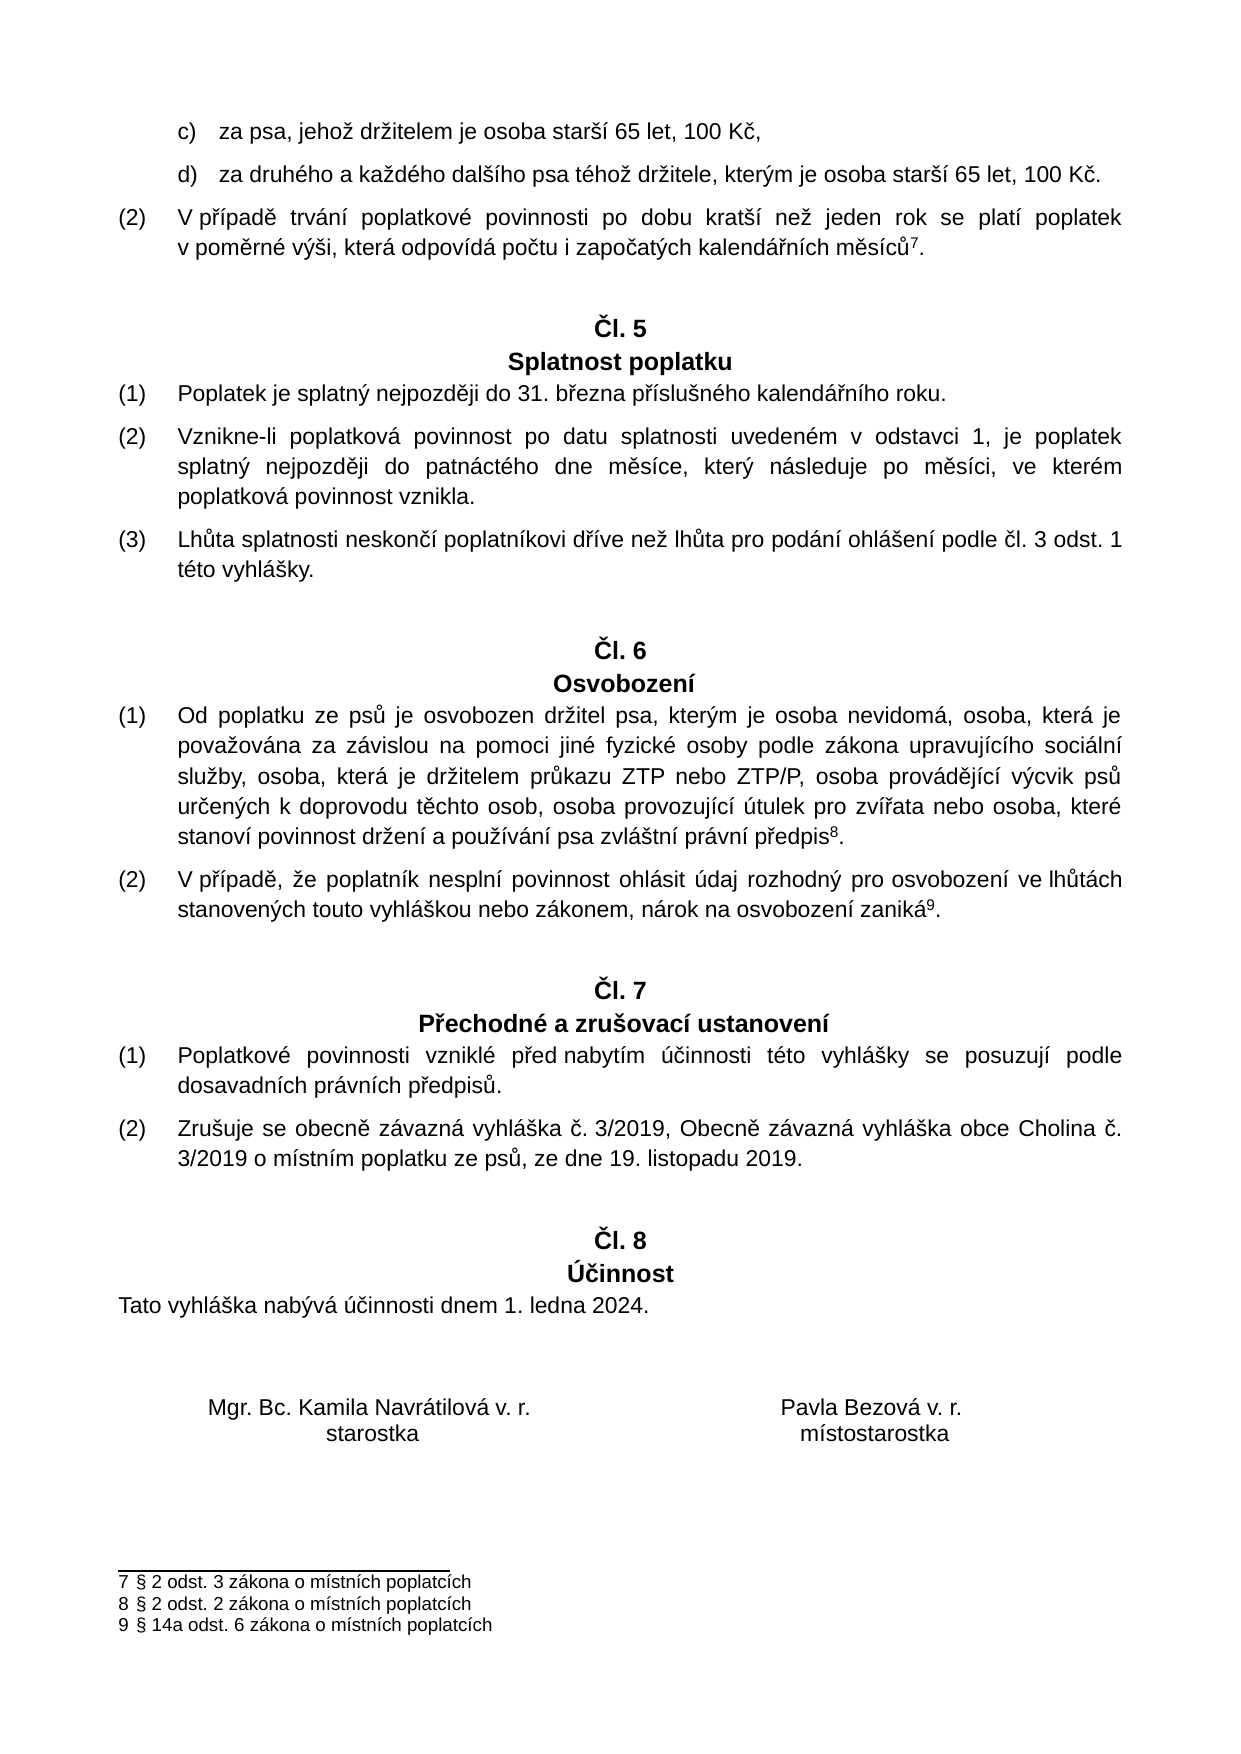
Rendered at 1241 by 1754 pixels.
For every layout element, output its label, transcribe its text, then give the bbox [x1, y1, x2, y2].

subtitle Čl. 8 Účinnost [118, 1226, 1122, 1287]
table_header Mgr. Bc. Kamila Navrátilová v. r. starostka [118, 1334, 620, 1452]
list Poplatkové povinnosti vzniklé před nabytím účinnosti této vyhlášky se posuzují podle dosavadních právních předpisů. [118, 1042, 1122, 1099]
list Lhůta splatnosti neskončí poplatníkovi dříve než lhůta pro podání ohlášení podle čl. 3 odst. 1 této vyhlášky. [118, 526, 1122, 582]
list za psa, jehož držitelem je osoba starší 65 let, 100 Kč, [177, 118, 1122, 144]
list § 2 odst. 3 zákona o místních poplatcích [118, 1571, 1122, 1592]
list za druhého a každého dalšího psa téhož držitele, kterým je osoba starší 65 let, 100 Kč. [177, 161, 1122, 187]
list Vznikne-li poplatková povinnost po datu splatnosti uvedeném v odstavci 1, je poplatek splatný nejpozději do patnáctého dne měsíce, který následuje po měsíci, ve kterém poplatková povinnost vznikla. [118, 423, 1122, 509]
list Od poplatku ze psů je osvobozen držitel psa, kterým je osoba nevidomá, osoba, která je považována za závislou na pomoci jiné fyzické osoby podle zákona upravujícího sociální služby, osoba, která je držitelem průkazu ZTP nebo ZTP/P, osoba provádějící výcvik psů určených k doprovodu těchto osob, osoba provozující útulek pro zvířata nebo osoba, které stanoví povinnost držení a používání psa zvláštní právní předpis. [118, 702, 1122, 849]
list Zrušuje se obecně závazná vyhláška č. 3/2019, Obecně závazná vyhláška obce Cholina č. 3/2019 o místním poplatku ze psů, ze dne 19. listopadu 2019. [118, 1115, 1122, 1172]
list § 2 odst. 2 zákona o místních poplatcích [118, 1592, 1122, 1614]
list V případě trvání poplatkové povinnosti po dobu kratší než jeden rok se platí poplatek v poměrné výši, která odpovídá počtu i započatých kalendářních měsíců. [118, 203, 1122, 260]
subtitle Čl. 5 Splatnost poplatku [118, 314, 1122, 376]
text Tato vyhláška nabývá účinnosti dnem 1. ledna 2024. [118, 1292, 1122, 1318]
subtitle Čl. 6 Osvobození [118, 636, 1122, 698]
list § 14a odst. 6 zákona o místních poplatcích [118, 1614, 1122, 1635]
subtitle Čl. 7 Přechodné a zrušovací ustanovení [118, 976, 1122, 1038]
table_header Pavla Bezová v. r. místostarostka [620, 1334, 1122, 1452]
list V případě, že poplatník nesplní povinnost ohlásit údaj rozhodný pro osvobození ve lhůtách stanovených touto vyhláškou nebo zákonem, nárok na osvobození zaniká. [118, 866, 1122, 922]
list Poplatek je splatný nejpozději do 31. března příslušného kalendářního roku. [118, 380, 1122, 406]
